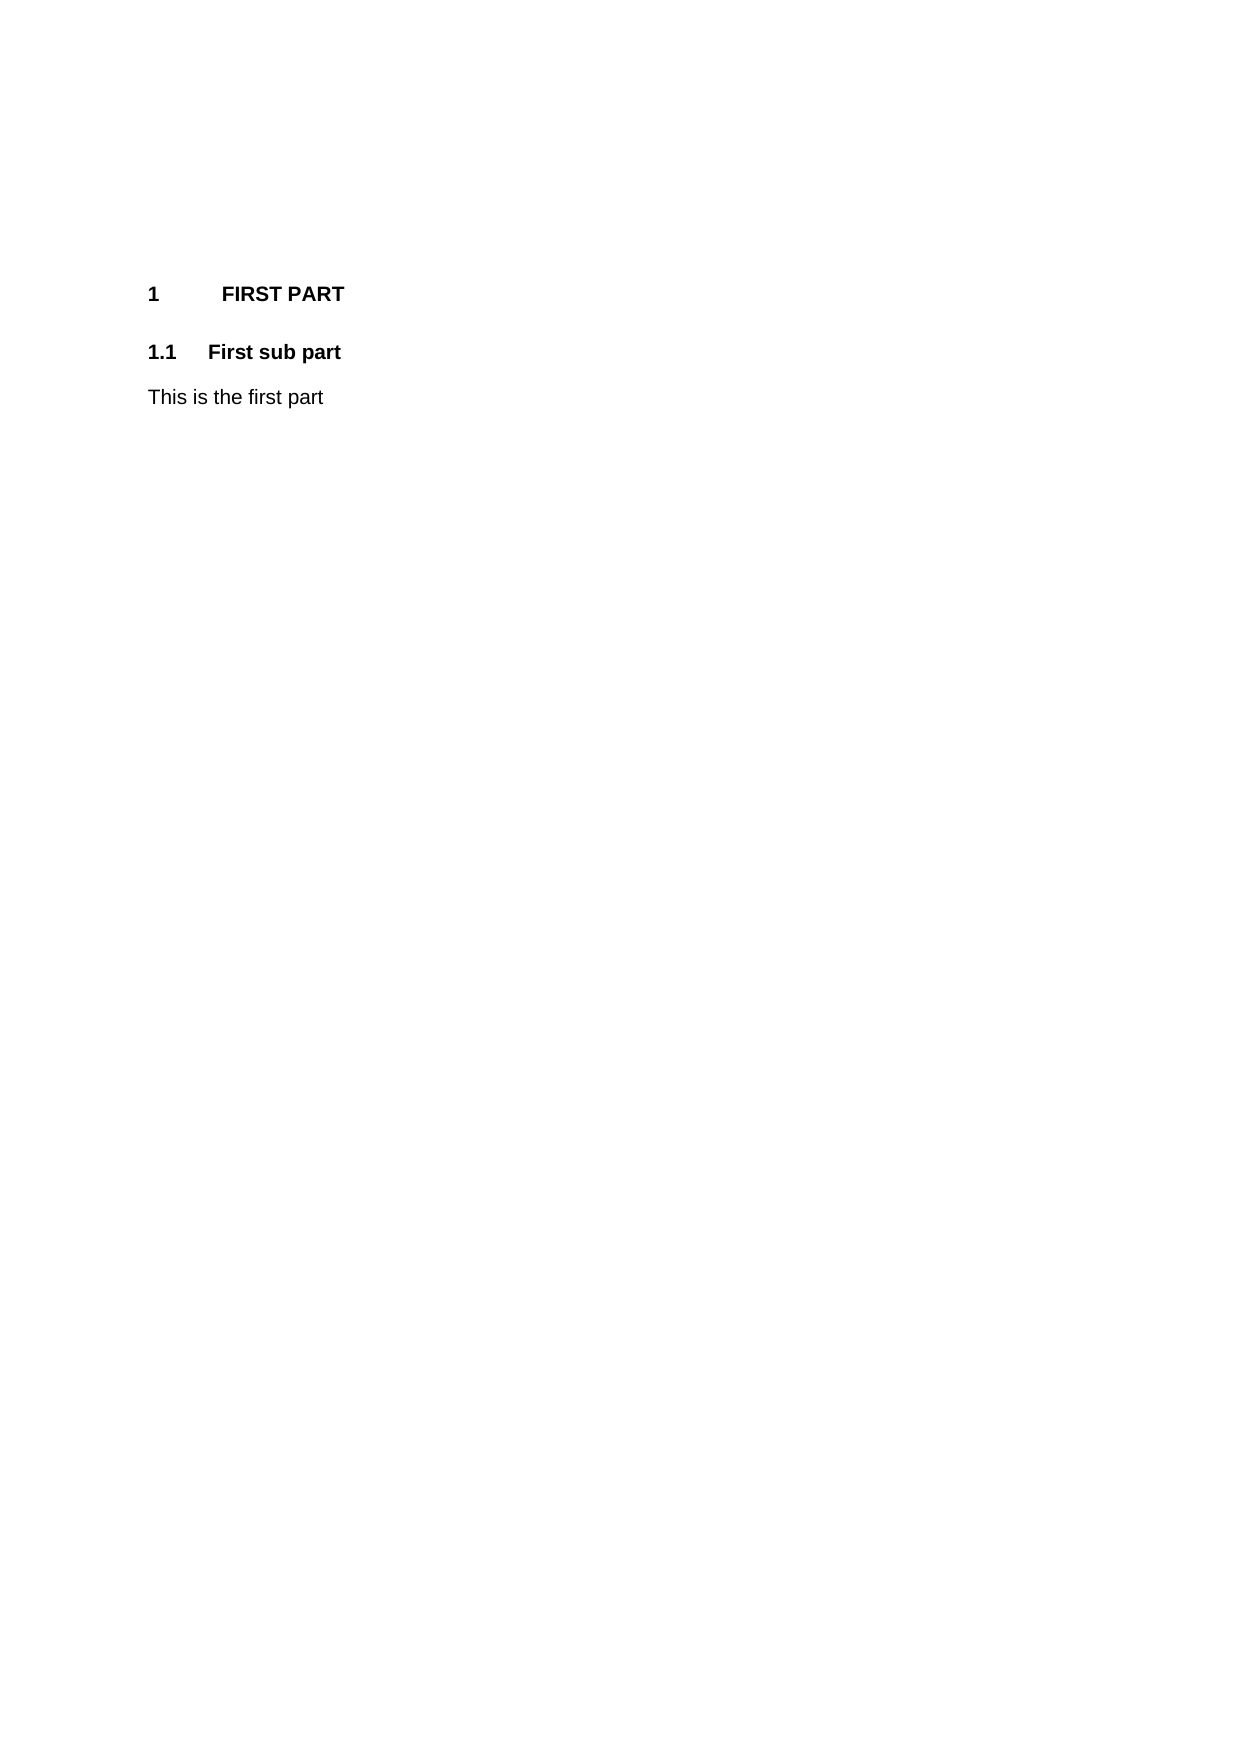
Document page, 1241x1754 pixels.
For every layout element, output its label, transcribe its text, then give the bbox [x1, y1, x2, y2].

text This is the first part [148, 376, 1092, 409]
subtitle First part [148, 274, 1092, 306]
subtitle First sub part [148, 331, 1092, 364]
